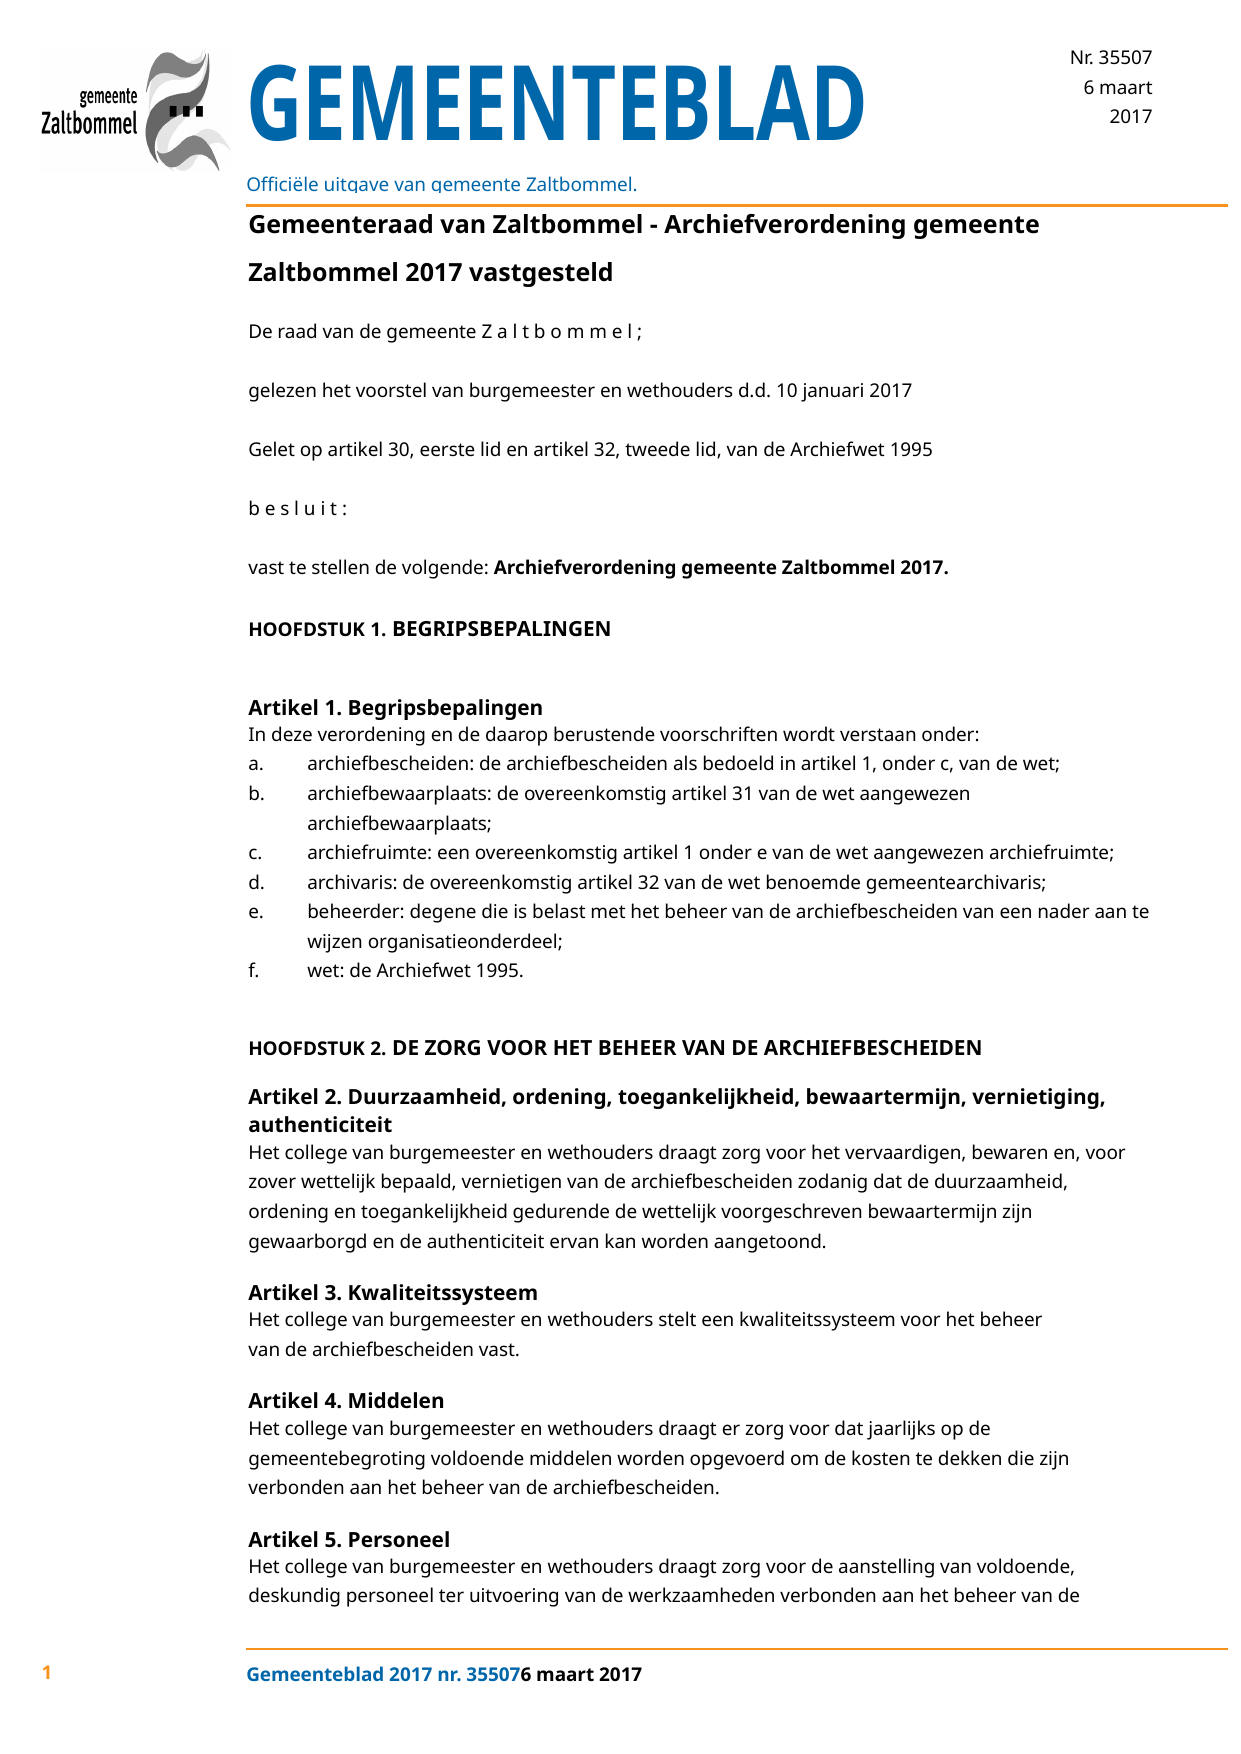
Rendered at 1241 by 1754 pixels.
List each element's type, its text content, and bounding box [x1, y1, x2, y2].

text Artikel 1. Begripsbepalingen [248, 693, 1152, 721]
list archiefruimte: een overeenkomstig artikel 1 onder e van de wet aangewezen archiefruimte; [248, 839, 1152, 865]
text In deze verordening en de daarop berustende voorschriften wordt verstaan onder: [248, 721, 1152, 747]
text vast te stellen de volgende: Archiefverordening gemeente Zaltbommel 2017. [248, 554, 1152, 580]
text gelezen het voorstel van burgemeester en wethouders d.d. 10 januari 2017 [248, 377, 1152, 403]
text Gemeenteraad van Zaltbommel - Archiefverordening gemeente Zaltbommel 2017 vastgesteld [248, 207, 1152, 288]
list beheerder: degene die is belast met het beheer van de archiefbescheiden van een nader aan te wijzen organisatieonderdeel; [248, 898, 1152, 954]
text b e s l u i t : [248, 495, 1152, 521]
list archivaris: de overeenkomstig artikel 32 van de wet benoemde gemeentearchivaris; [248, 869, 1152, 895]
text Het college van burgemeester en wethouders stelt een kwaliteitssysteem voor het beheer [248, 1307, 1152, 1332]
text Het college van burgemeester en wethouders draagt er zorg voor dat jaarlijks op de gemeentebegroting voldoende middelen worden opgevoerd om de kosten te dekken die zijn verbonden aan het beheer van de archiefbescheiden. [248, 1415, 1152, 1500]
text HOOFDSTUK 2. DE ZORG VOOR HET BEHEER VAN DE ARCHIEFBESCHEIDEN [248, 1033, 1152, 1061]
list wet: de Archiefwet 1995. [248, 958, 1152, 983]
text Het college van burgemeester en wethouders draagt zorg voor het vervaardigen, bewaren en, voor zover wettelijk bepaald, vernietigen van de archiefbescheiden zodanig dat de duurzaamheid, ordening en toegankelijkheid gedurende de wettelijk voorgeschreven bewaartermijn zijn gewaarborgd en de authenticiteit ervan kan worden aangetoond. [248, 1139, 1152, 1253]
list archiefbescheiden: de archiefbescheiden als bedoeld in artikel 1, onder c, van de wet; [248, 751, 1152, 776]
text Artikel 2. Duurzaamheid, ordening, toegankelijkheid, bewaartermijn, vernietiging, authenticiteit [248, 1082, 1152, 1139]
text Artikel 5. Personeel [248, 1525, 1152, 1553]
text Het college van burgemeester en wethouders draagt zorg voor de aanstelling van voldoende, deskundig personeel ter uitvoering van de werkzaamheden verbonden aan het beheer van de [248, 1553, 1152, 1608]
text De raad van de gemeente Z a l t b o m m e l ; [248, 318, 1152, 344]
text Gelet op artikel 30, eerste lid en artikel 32, tweede lid, van de Archiefwet 1995 [248, 436, 1152, 462]
text van de archiefbescheiden vast. [248, 1336, 1152, 1362]
picture [41, 47, 231, 172]
text Artikel 3. Kwaliteitssysteem [248, 1278, 1152, 1307]
text Artikel 4. Middelen [248, 1387, 1152, 1415]
text HOOFDSTUK 1. BEGRIPSBEPALINGEN [248, 614, 1152, 642]
list archiefbewaarplaats: de overeenkomstig artikel 31 van de wet aangewezen archiefbewaarplaats; [248, 780, 1152, 836]
